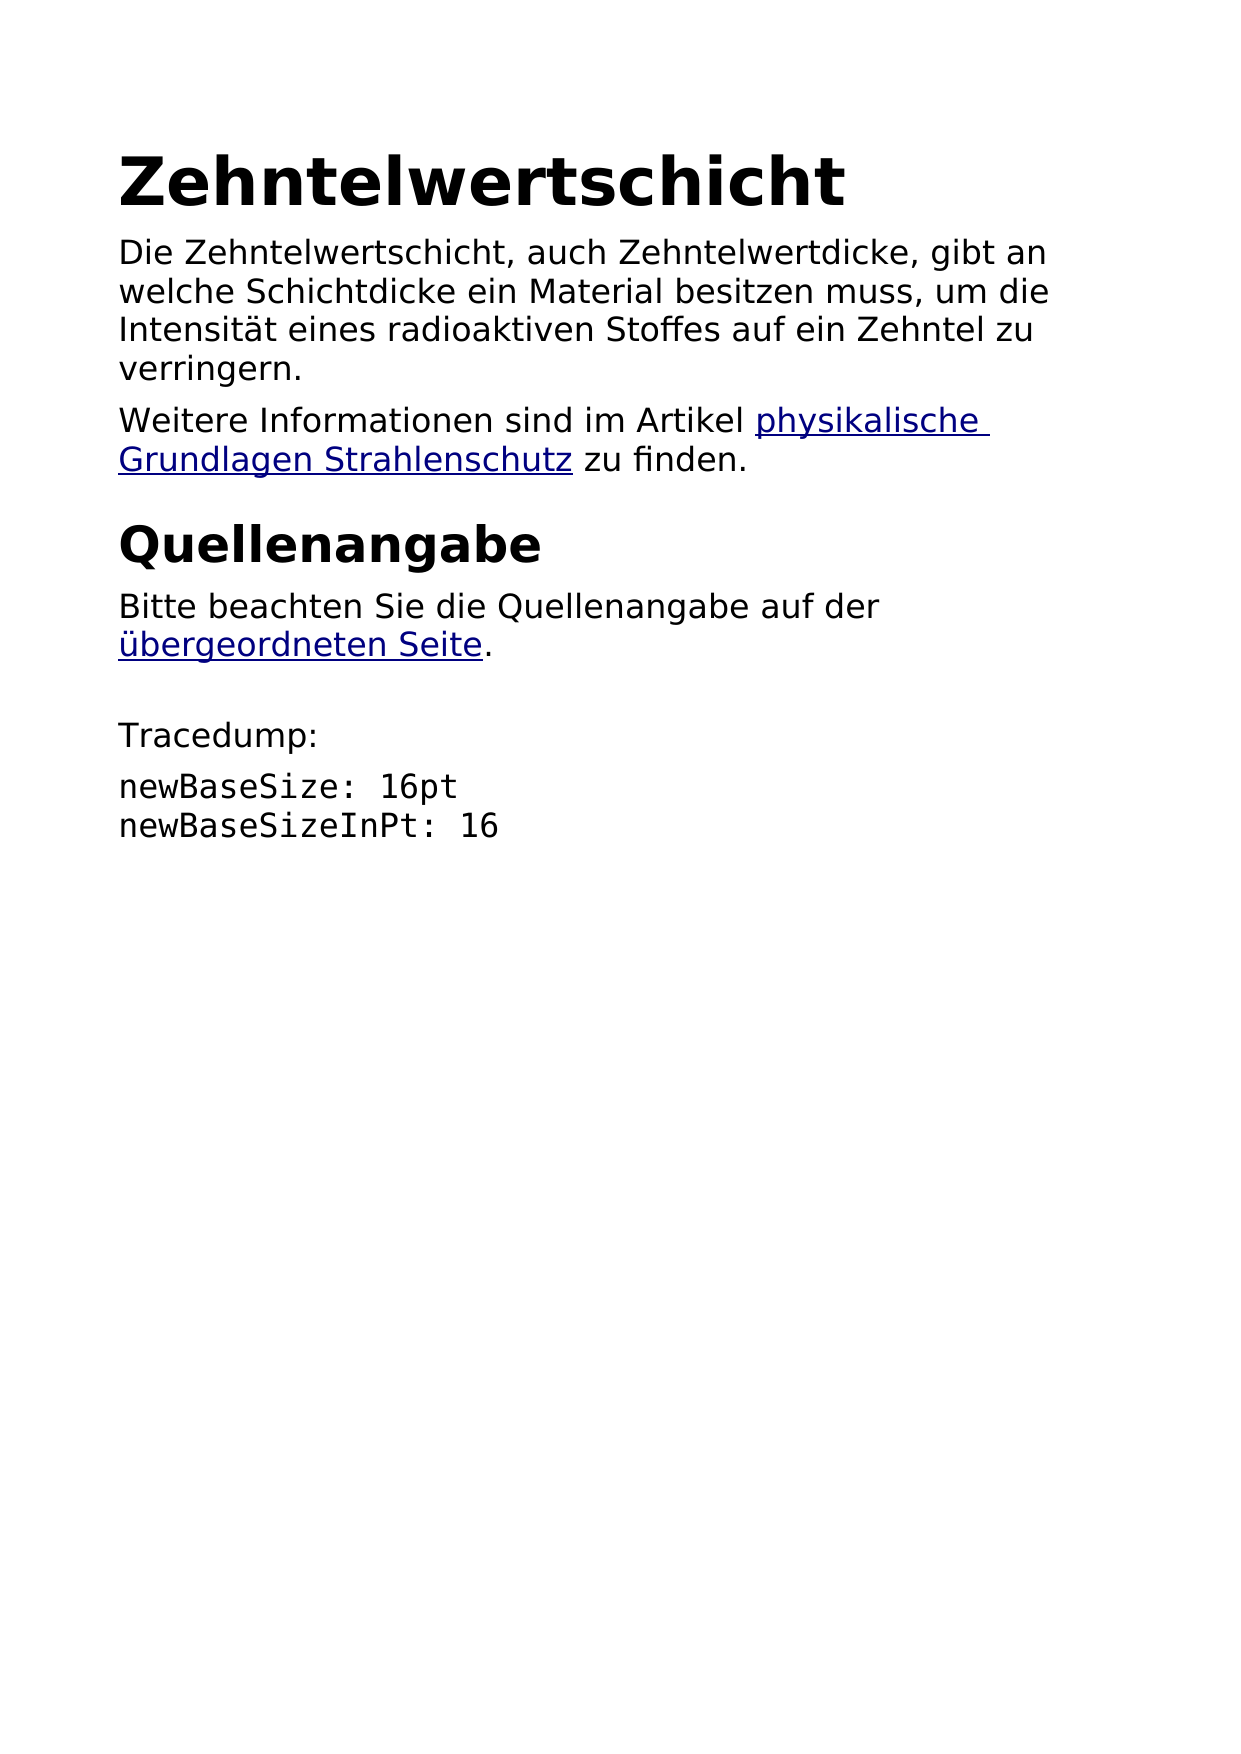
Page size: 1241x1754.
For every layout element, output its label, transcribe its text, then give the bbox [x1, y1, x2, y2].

text Weitere Informationen sind im Artikel physikalische Grundlagen Strahlenschutz zu finden. [118, 401, 1122, 479]
subtitle Zehntelwertschicht [118, 143, 1122, 221]
text newBaseSize: 16pt newBaseSizeInPt: 16 [118, 767, 1122, 845]
subtitle Quellenangabe [118, 516, 1122, 574]
text Die Zehntelwertschicht, auch Zehntelwertdicke, gibt an welche Schichtdicke ein Material besitzen muss, um die Intensität eines radioaktiven Stoffes auf ein Zehntel zu verringern. [118, 233, 1122, 389]
text Tracedump: [118, 677, 1122, 755]
text Bitte beachten Sie die Quellenangabe auf der übergeordneten Seite. [118, 587, 1122, 665]
